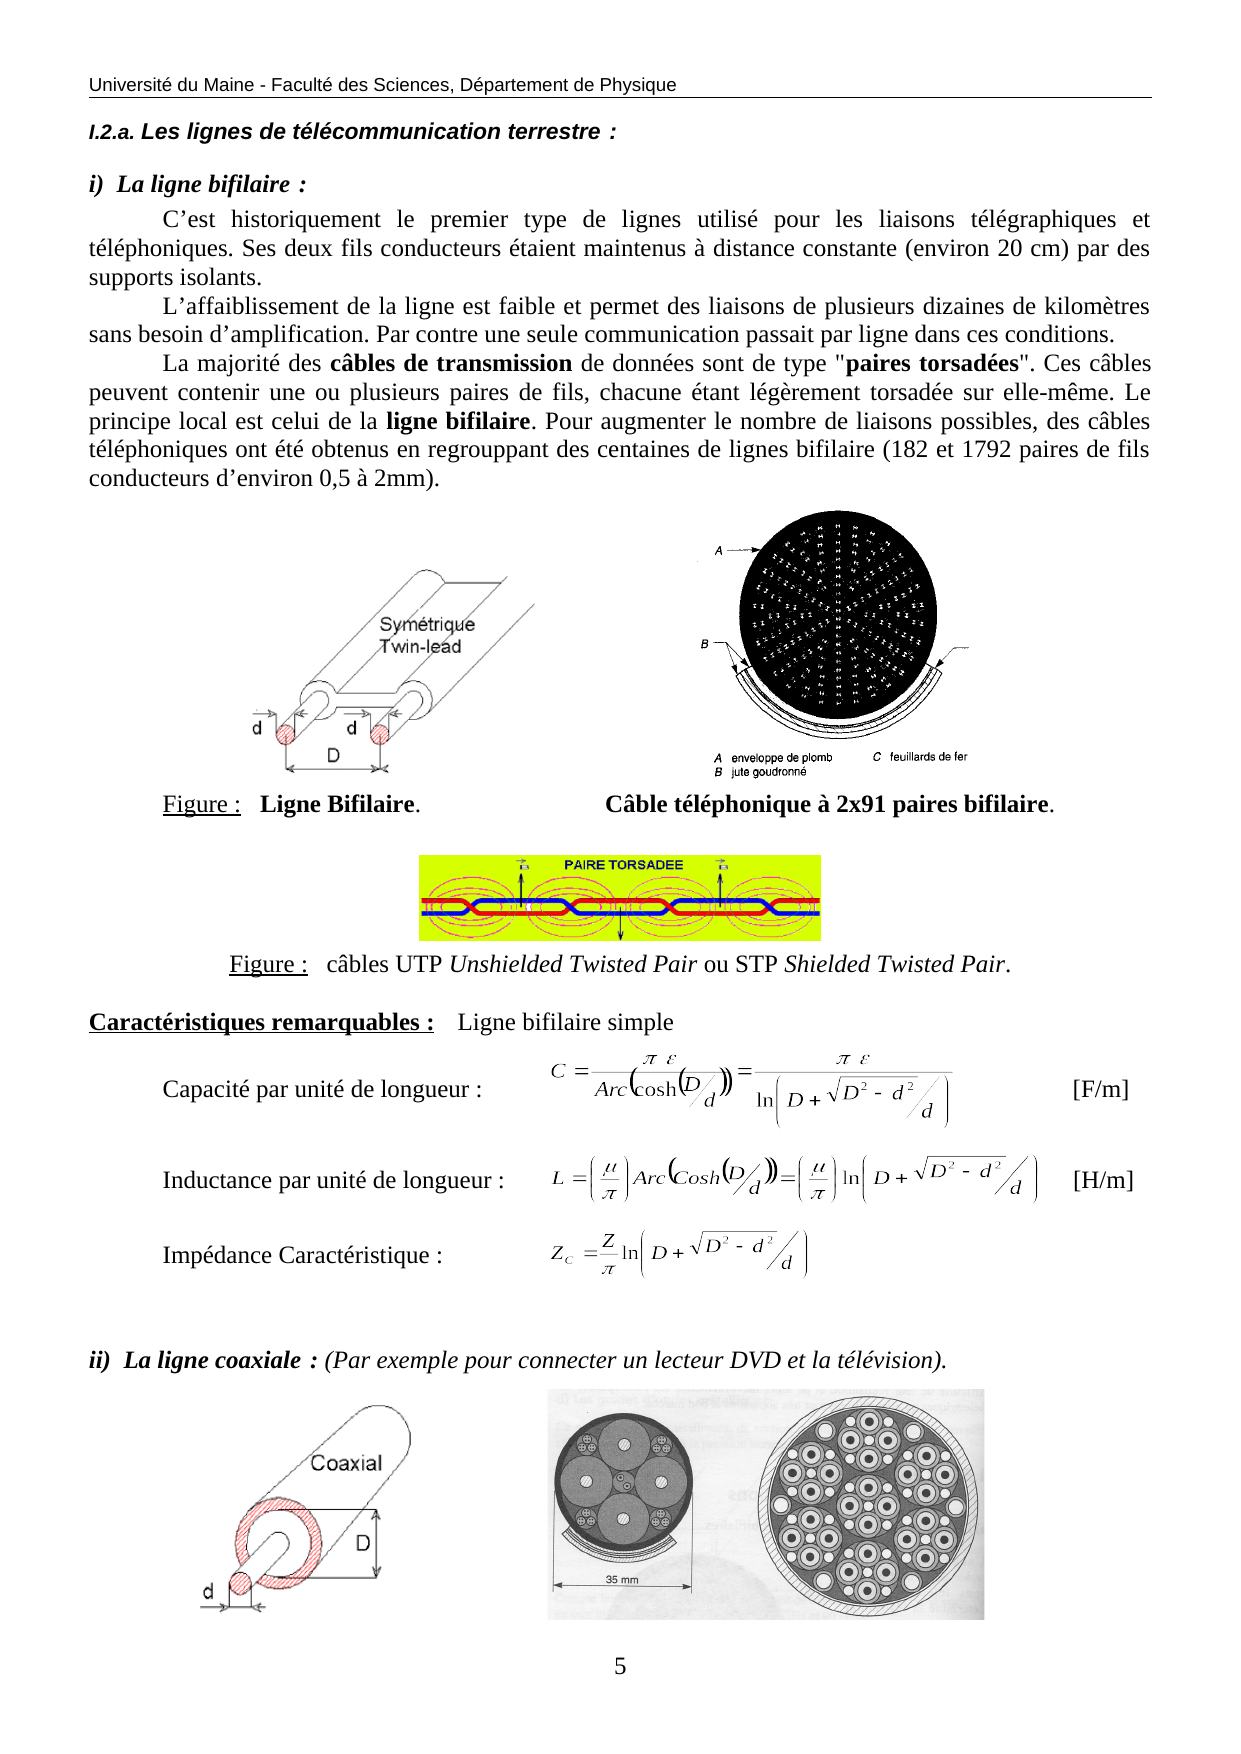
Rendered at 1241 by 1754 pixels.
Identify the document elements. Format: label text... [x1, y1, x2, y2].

text La majorité des câbles de transmission de données sont de type "paires torsadées". Ces câbles peuvent contenir une ou plusieurs paires de fils, chacune étant légèrement torsadée sur elle-même. Le principe local est celui de la ligne bifilaire. Pour augmenter le nombre de liaisons possibles, des câbles téléphoniques ont été obtenus en regrouppant des centaines de lignes bifilaire (182 et 1792 paires de fils conducteurs d’environ 0,5 à 2mm). [89, 348, 1152, 492]
text C’est historiquement le premier type de lignes utilisé pour les liaisons télégraphiques et téléphoniques. Ses deux fils conducteurs étaient maintenus à distance constante (environ 20 cm) par des supports isolants. [89, 204, 1152, 291]
text Caractéristiques remarquables : Ligne bifilaire simple [89, 1007, 1152, 1036]
text Figure : Ligne Bifilaire. Câble téléphonique à 2x91 paires bifilaire. [89, 789, 1152, 818]
text Capacité par unité de longueur : [F/m] [89, 1036, 1152, 1142]
text L’affaiblissement de la ligne est faible et permet des liaisons de plusieurs dizaines de kilomètres sans besoin d’amplification. Par contre une seule communication passait par ligne dans ces conditions. [89, 291, 1152, 348]
picture [695, 501, 972, 780]
picture [419, 855, 822, 941]
text Inductance par unité de longueur : [H/m] [89, 1142, 1152, 1217]
subtitle Les lignes de télécommunication terrestre : [89, 118, 1152, 144]
subtitle La ligne coaxiale : (Par exemple pour connecter un lecteur DVD et la télévision). [89, 1346, 1152, 1374]
picture [547, 1389, 985, 1620]
text Figure : câbles UTP Unshielded Twisted Pair ou STP Shielded Twisted Pair. [89, 949, 1152, 978]
picture [178, 1396, 416, 1620]
text Impédance Caractéristique : [89, 1217, 1152, 1292]
picture [252, 564, 538, 780]
subtitle La ligne bifilaire : [89, 169, 1152, 198]
